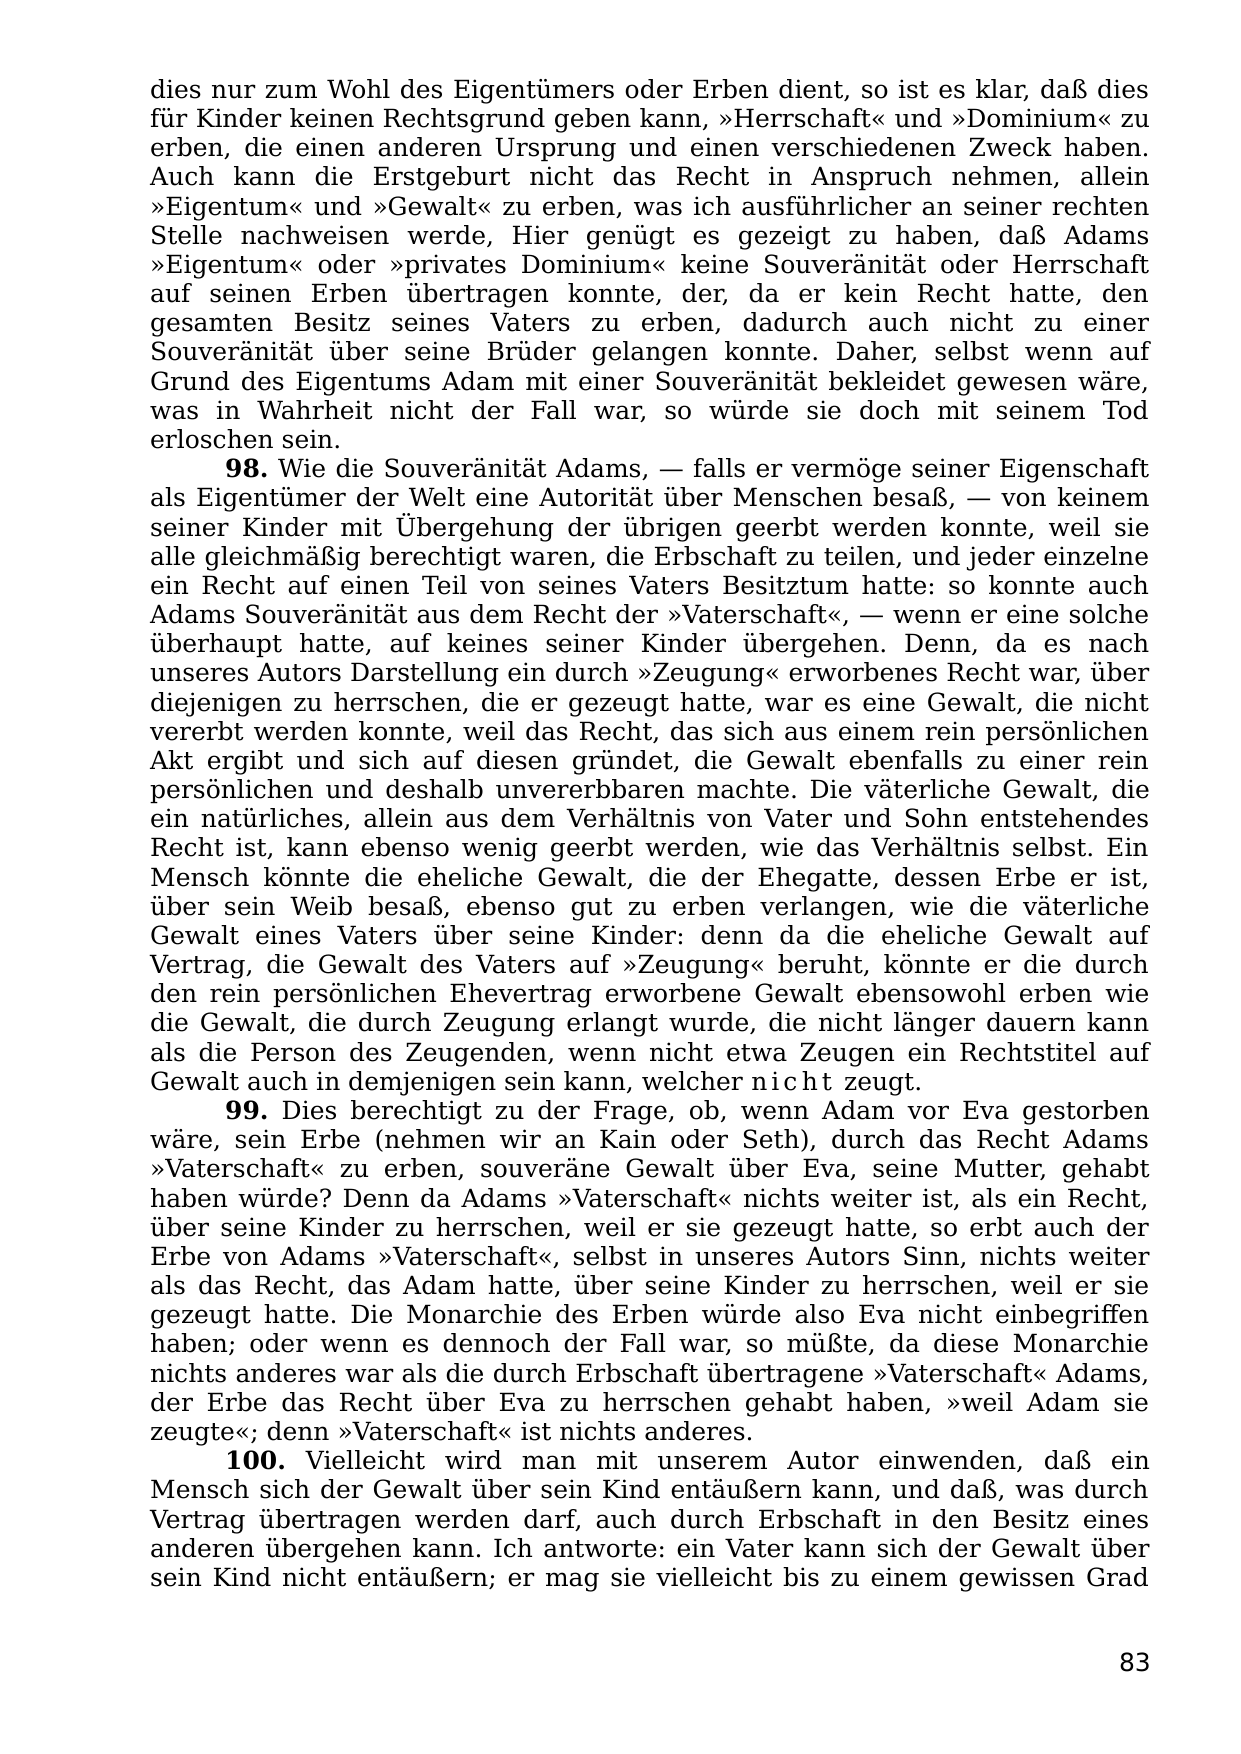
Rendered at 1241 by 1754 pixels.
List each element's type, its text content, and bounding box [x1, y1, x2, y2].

text 99. Dies berechtigt zu der Frage, ob, wenn Adam vor Eva gestorben wäre, sein Erbe (nehmen wir an Kain oder Seth), durch das Recht Adams »Vaterschaft« zu erben, souveräne Gewalt über Eva, seine Mutter, gehabt haben würde? Denn da Adams »Vaterschaft« nichts weiter ist, als ein Recht, über seine Kinder zu herrschen, weil er sie gezeugt hatte, so erbt auch der Erbe von Adams »Vaterschaft«, selbst in unseres Autors Sinn, nichts weiter als das Recht, das Adam hatte, über seine Kinder zu herrschen, weil er sie gezeugt hatte. Die Monarchie des Erben würde also Eva nicht einbegriffen haben; oder wenn es dennoch der Fall war, so müßte, da diese Monarchie nichts anderes war als die durch Erbschaft übertragene »Vaterschaft« Adams, der Erbe das Recht über Eva zu herrschen gehabt haben, »weil Adam sie zeugte«; denn »Vaterschaft« ist nichts anderes. [150, 1096, 1151, 1446]
text dies nur zum Wohl des Eigentümers oder Erben dient, so ist es klar, daß dies für Kinder keinen Rechtsgrund geben kann, »Herrschaft« und »Dominium« zu erben, die einen anderen Ursprung und einen verschiedenen Zweck haben. Auch kann die Erstgeburt nicht das Recht in Anspruch nehmen, allein »Eigentum« und »Gewalt« zu erben, was ich ausführlicher an seiner rechten Stelle nachweisen werde, Hier genügt es gezeigt zu haben, daß Adams »Eigentum« oder »privates Dominium« keine Souveränität oder Herrschaft auf seinen Erben übertragen konnte, der, da er kein Recht hatte, den gesamten Besitz seines Vaters zu erben, dadurch auch nicht zu einer Souveränität über seine Brüder gelangen konnte. Daher, selbst wenn auf Grund des Eigentums Adam mit einer Souveränität bekleidet gewesen wäre, was in Wahrheit nicht der Fall war, so würde sie doch mit seinem Tod erloschen sein. [150, 75, 1151, 454]
text 98. Wie die Souveränität Adams, — falls er vermöge seiner Eigenschaft als Eigentümer der Welt eine Autorität über Menschen besaß, — von keinem seiner Kinder mit Übergehung der übrigen geerbt werden konnte, weil sie alle gleichmäßig berechtigt waren, die Erbschaft zu teilen, und jeder einzelne ein Recht auf einen Teil von seines Vaters Besitztum hatte: so konnte auch Adams Souveränität aus dem Recht der »Vaterschaft«, — wenn er eine solche überhaupt hatte, auf keines seiner Kinder übergehen. Denn, da es nach unseres Autors Darstellung ein durch »Zeugung« erworbenes Recht war, über diejenigen zu herrschen, die er gezeugt hatte, war es eine Gewalt, die nicht vererbt werden konnte, weil das Recht, das sich aus einem rein persönlichen Akt ergibt und sich auf diesen gründet, die Gewalt ebenfalls zu einer rein persönlichen und deshalb unvererbbaren machte. Die väterliche Gewalt, die ein natürliches, allein aus dem Verhältnis von Vater und Sohn entstehendes Recht ist, kann ebenso wenig geerbt werden, wie das Verhältnis selbst. Ein Mensch könnte die eheliche Gewalt, die der Ehegatte, dessen Erbe er ist, über sein Weib besaß, ebenso gut zu erben verlangen, wie die väterliche Gewalt eines Vaters über seine Kinder: denn da die eheliche Gewalt auf Vertrag, die Gewalt des Vaters auf »Zeugung« beruht, könnte er die durch den rein persönlichen Ehevertrag erworbene Gewalt ebensowohl erben wie die Gewalt, die durch Zeugung erlangt wurde, die nicht länger dauern kann als die Person des Zeugenden, wenn nicht etwa Zeugen ein Rechtstitel auf Gewalt auch in demjenigen sein kann, welcher nicht zeugt. [150, 454, 1151, 1096]
text 100. Vielleicht wird man mit unserem Autor einwenden, daß ein Mensch sich der Gewalt über sein Kind entäußern kann, und daß, was durch Vertrag übertragen werden darf, auch durch Erbschaft in den Besitz eines anderen übergehen kann. Ich antworte: ein Vater kann sich der Gewalt über sein Kind nicht entäußern; er mag sie vielleicht bis zu einem gewissen Grad [150, 1446, 1151, 1592]
